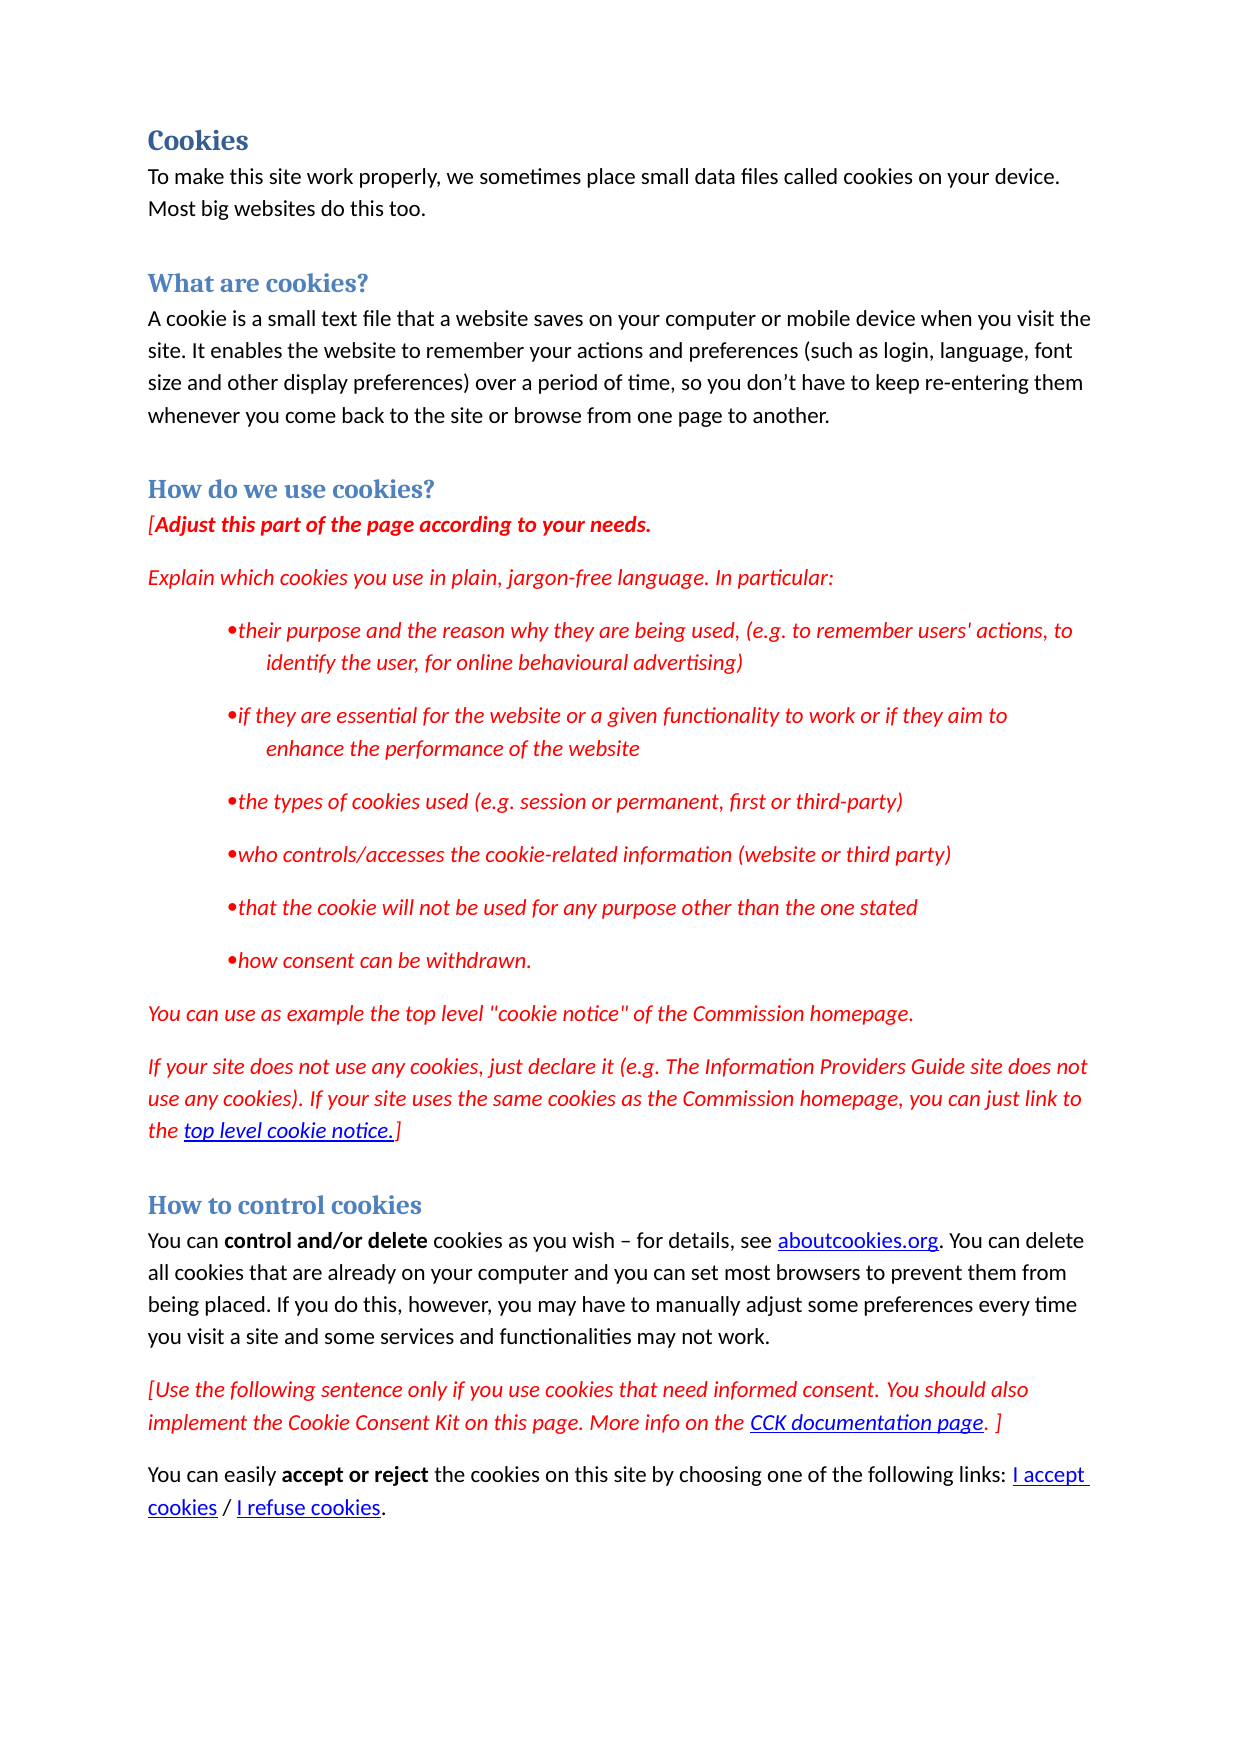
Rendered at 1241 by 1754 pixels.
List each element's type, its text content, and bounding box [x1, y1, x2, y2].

text If your site does not use any cookies, just declare it (e.g. The Information Providers Guide site does not use any cookies). If your site uses the same cookies as the Commission homepage, you can just link to the top level cookie notice.] [148, 1052, 1093, 1144]
subtitle How do we use cookies? [148, 474, 1093, 506]
list the types of cookies used (e.g. session or permanent, first or third-party) [228, 787, 1093, 815]
subtitle What are cookies? [148, 268, 1093, 299]
subtitle Cookies [148, 124, 1093, 157]
list that the cookie will not be used for any purpose other than the one stated [228, 893, 1093, 921]
text Explain which cookies you use in plain, jargon-free language. In particular: [148, 563, 1093, 591]
text [Use the following sentence only if you use cookies that need informed consent. You should also implement the Cookie Consent Kit on this page. More info on the CCK documentation page. ] [148, 1375, 1093, 1436]
list who controls/accesses the cookie-related information (website or third party) [228, 840, 1093, 868]
text You can control and/or delete cookies as you wish – for details, see aboutcookies.org. You can delete all cookies that are already on your computer and you can set most browsers to prevent them from being placed. If you do this, however, you may have to manually adjust some preferences every time you visit a site and some services and functionalities may not work. [148, 1226, 1093, 1350]
list if they are essential for the website or a given functionality to work or if they aim to enhance the performance of the website [228, 702, 1093, 762]
text You can easily accept or reject the cookies on this site by choosing one of the following links: I accept cookies / I refuse cookies. [148, 1461, 1093, 1521]
text You can use as example the top level "cookie notice" of the Commission homepage. [148, 999, 1093, 1027]
text [Adjust this part of the page according to your needs. [148, 510, 1093, 538]
list how consent can be withdrawn. [228, 946, 1093, 974]
text To make this site work properly, we sometimes place small data files called cookies on your device. Most big websites do this too. [148, 162, 1093, 223]
text A cookie is a small text file that a website saves on your computer or mobile device when you visit the site. It enables the website to remember your actions and preferences (such as login, language, font size and other display preferences) over a period of time, so you don’t have to keep re-entering them whenever you come back to the site or browse from one page to another. [148, 304, 1093, 429]
subtitle How to control cookies [148, 1190, 1093, 1221]
list their purpose and the reason why they are being used, (e.g. to remember users' actions, to identify the user, for online behavioural advertising) [228, 616, 1093, 677]
